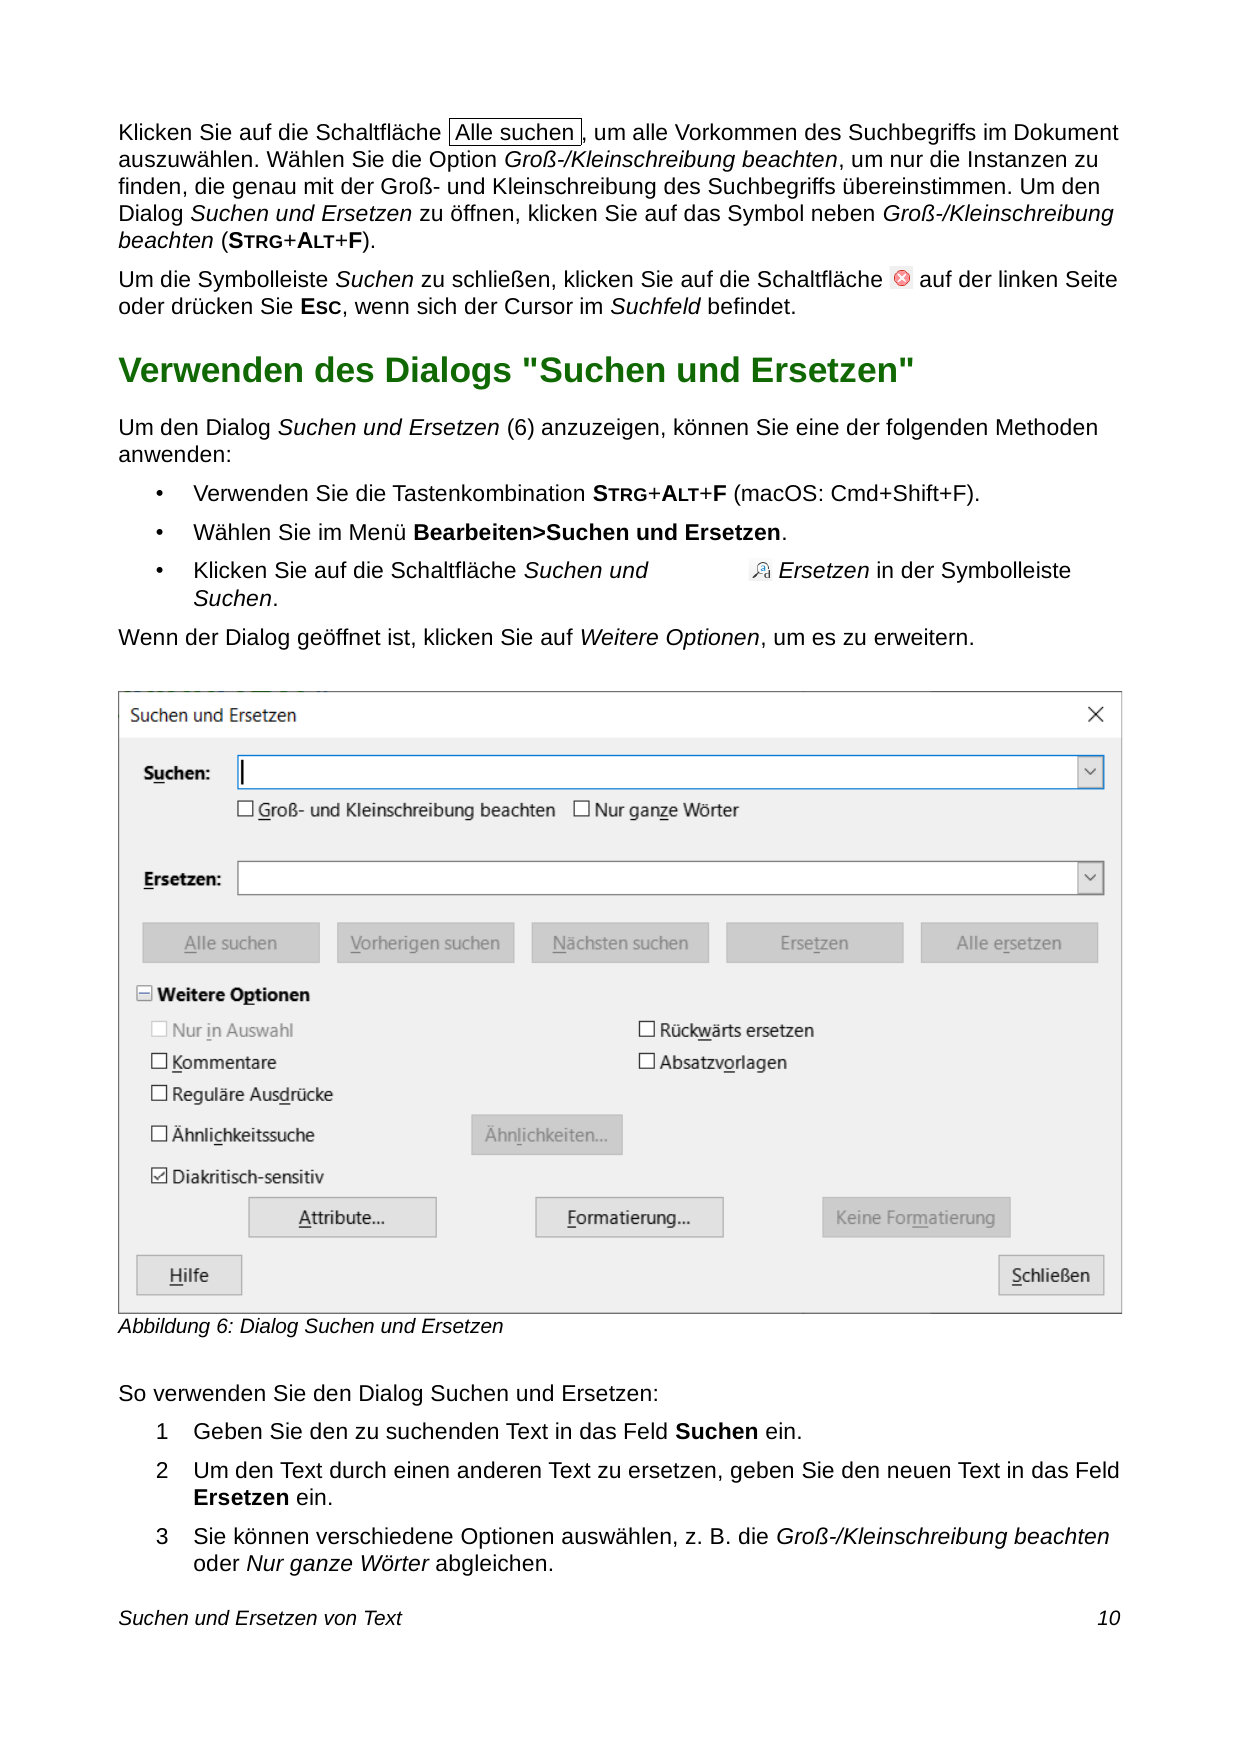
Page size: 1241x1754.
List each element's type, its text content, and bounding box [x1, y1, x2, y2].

picture [889, 266, 914, 289]
text Wenn der Dialog geöffnet ist, klicken Sie auf Weitere Optionen, um es zu erweitern. [118, 623, 1122, 650]
list Sie können verschiedene Optionen auswählen, z. B. die Groß-/Kleinschreibung beachten oder Nur ganze Wörter abgleichen. [156, 1522, 1122, 1577]
list Verwenden Sie die Tastenkombination Strg+Alt+F (macOS: Cmd+Shift+F). [156, 479, 1122, 506]
subtitle Verwenden des Dialogs "Suchen und Ersetzen" [118, 349, 1122, 390]
text Abbildung 6: Dialog Suchen und Ersetzen [118, 1314, 1122, 1338]
text Um den Dialog Suchen und Ersetzen (Abbildung 6) anzuzeigen, können Sie eine der folgenden Methoden anwenden: [118, 413, 1122, 467]
list Um den Text durch einen anderen Text zu ersetzen, geben Sie den neuen Text in das Feld Ersetzen ein. [156, 1457, 1122, 1511]
list Geben Sie den zu suchenden Text in das Feld Suchen ein. [156, 1418, 1122, 1445]
text Um die Symbolleiste Suchen zu schließen, klicken Sie auf die Schaltflächeauf der linken Seite oder drücken Sie Esc, wenn sich der Cursor im Suchfeld befindet. [118, 266, 1122, 320]
list Klicken Sie auf die Schaltfläche Suchen und Ersetzen in der Symbolleiste Suchen. [156, 557, 1122, 611]
text Klicken Sie auf die Schaltfläche Alle suchen, um alle Vorkommen des Suchbegriffs im Dokument auszuwählen. Wählen Sie die Option Groß-/Kleinschreibung beachten, um nur die Instanzen zu finden, die genau mit der Groß- und Kleinschreibung des Suchbegriffs übereinstimmen. Um den Dialog Suchen und Ersetzen zu öffnen, klicken Sie auf das Symbol neben Groß-/Kleinschreibung beachten (Strg+Alt+F). [118, 118, 1122, 254]
picture [118, 691, 1123, 1314]
text So verwenden Sie den Dialog Suchen und Ersetzen: [118, 1379, 1122, 1406]
list Wählen Sie im Menü Bearbeiten>Suchen und Ersetzen. [156, 518, 1122, 545]
picture [748, 558, 773, 581]
